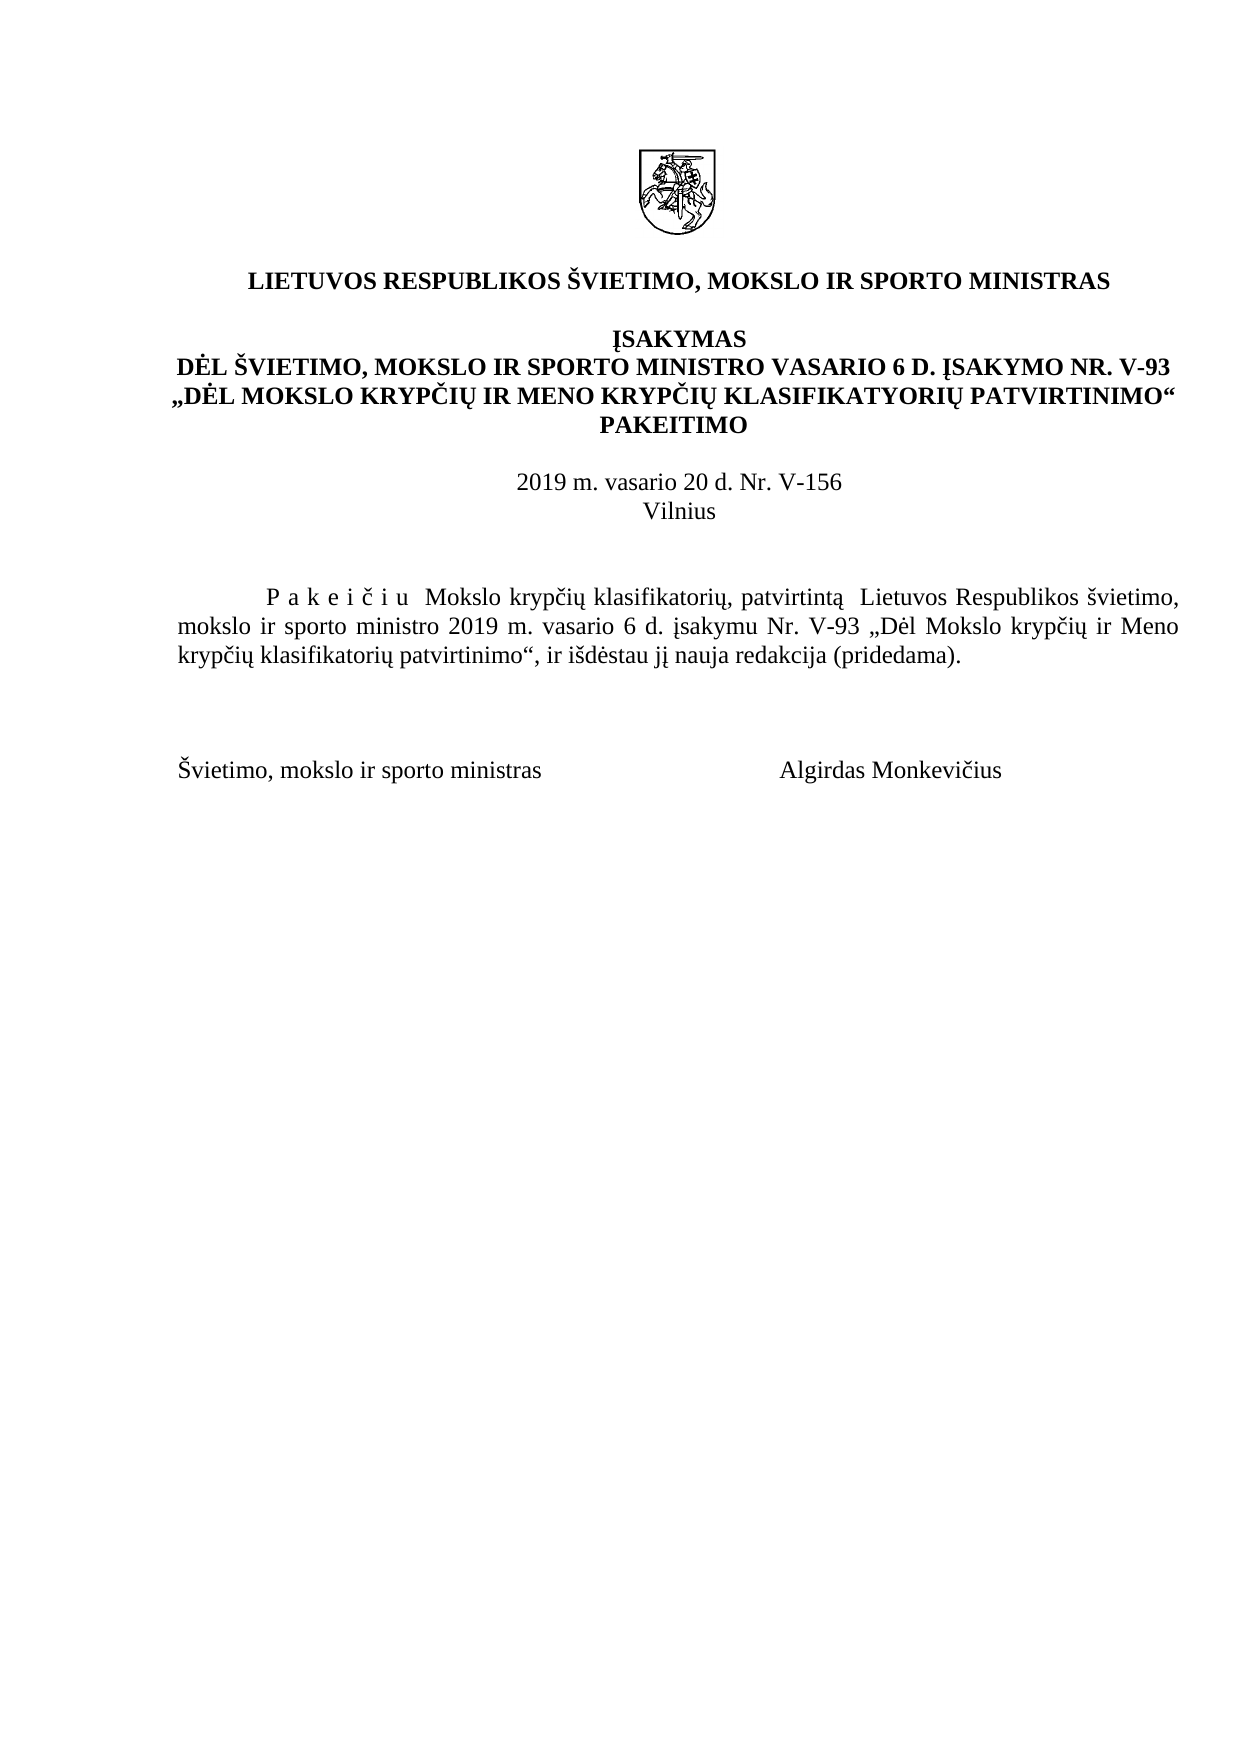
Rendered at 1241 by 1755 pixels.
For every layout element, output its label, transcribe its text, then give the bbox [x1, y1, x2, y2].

text 2019 m. vasario 20 d. Nr. V-156 [177, 467, 1181, 496]
text DĖL ŠVIETIMO, MOKSLO IR SPORTO MINISTRO VASARIO 6 D. ĮSAKYMO NR. V-93 „DĖL MOKSLO KRYPČIŲ IR MENO KRYPČIŲ KLASIFIKATYORIŲ PATVIRTINIMO“ PAKEITIMO [166, 352, 1181, 439]
text Vilnius [177, 496, 1181, 525]
text LIETUVOS RESPUBLIKOS ŠVIETIMO, MOKSLO IR SPORTO MINISTRAS [177, 266, 1181, 295]
text P a k e i č i u Mokslo krypčių klasifikatorių, patvirtintą Lietuvos Respublikos švietimo, mokslo ir sporto ministro 2019 m. vasario 6 d. įsakymu Nr. V-93 „Dėl Mokslo krypčių ir Meno krypčių klasifikatorių patvirtinimo“, ir išdėstau jį nauja redakcija (pridedama). [177, 582, 1181, 669]
text Švietimo, mokslo ir sporto ministras Algirdas Monkevičius [177, 755, 1185, 784]
text ĮSAKYMAS [177, 324, 1181, 352]
